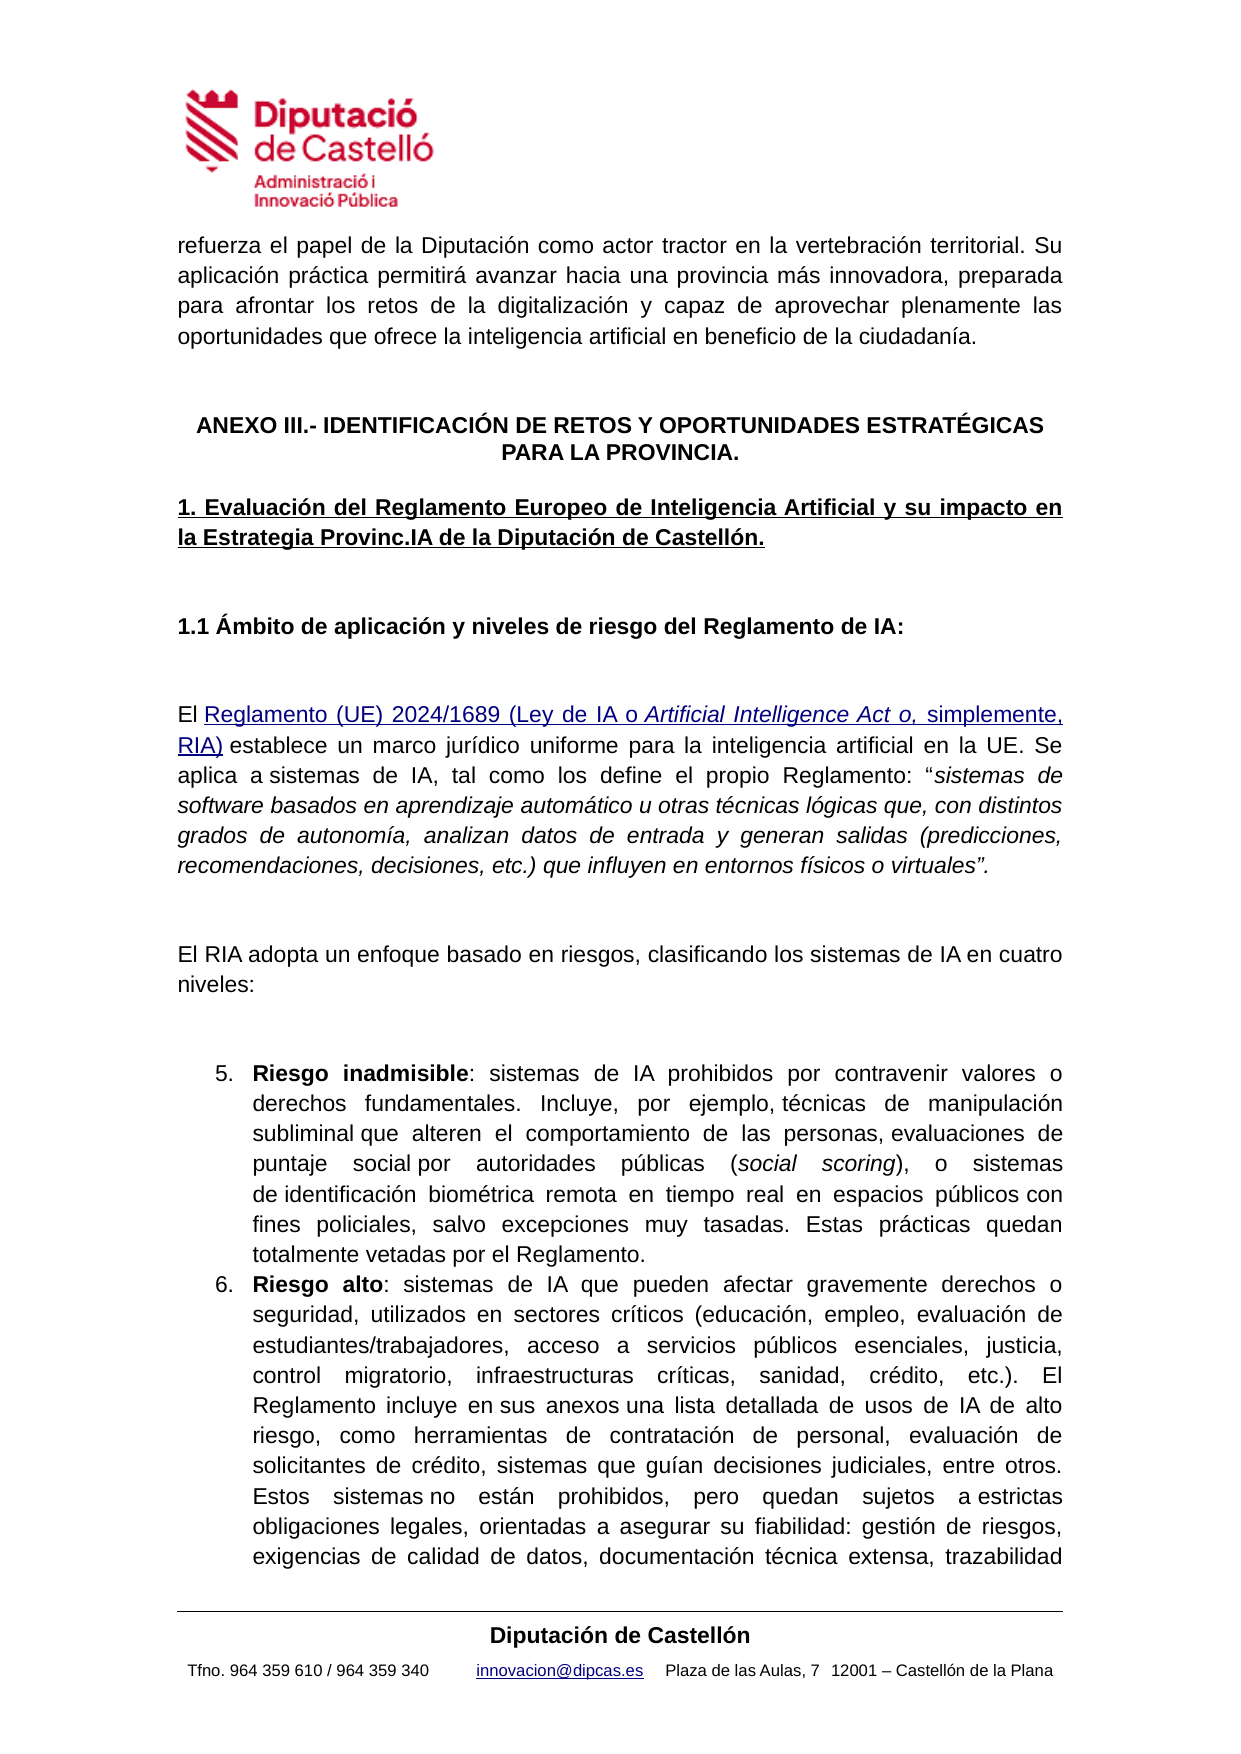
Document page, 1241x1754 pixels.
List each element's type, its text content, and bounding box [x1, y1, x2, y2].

list Riesgo alto: sistemas de IA que pueden afectar gravemente derechos o seguridad, utilizados en sectores críticos (educación, empleo, evaluación de estudiantes/trabajadores, acceso a servicios públicos esenciales, justicia, control migratorio, infraestructuras críticas, sanidad, crédito, etc.). El Reglamento incluye en sus anexos una lista detallada de usos de IA de alto riesgo, como herramientas de contratación de personal, evaluación de solicitantes de crédito, sistemas que guían decisiones judiciales, entre otros. Estos sistemas no están prohibidos, pero quedan sujetos a estrictas obligaciones legales, orientadas a asegurar su fiabilidad: gestión de riesgos, exigencias de calidad de datos, documentación técnica extensa, trazabilidad [215, 1271, 1063, 1569]
text ANEXO III.- IDENTIFICACIÓN DE RETOS Y OPORTUNIDADES ESTRATÉGICAS PARA LA PROVINCIA. [177, 412, 1063, 465]
picture [180, 80, 445, 221]
list Riesgo inadmisible: sistemas de IA prohibidos por contravenir valores o derechos fundamentales. Incluye, por ejemplo, técnicas de manipulación subliminal que alteren el comportamiento de las personas, evaluaciones de puntaje social por autoridades públicas (social scoring), o sistemas de identificación biométrica remota en tiempo real en espacios públicos con fines policiales, salvo excepciones muy tasadas. Estas prácticas quedan totalmente vetadas por el Reglamento. [215, 1060, 1063, 1267]
text refuerza el papel de la Diputación como actor tractor en la vertebración territorial. Su aplicación práctica permitirá avanzar hacia una provincia más innovadora, preparada para afrontar los retos de la digitalización y capaz de aprovechar plenamente las oportunidades que ofrece la inteligencia artificial en beneficio de la ciudadanía. [177, 232, 1063, 349]
text El RIA adopta un enfoque basado en riesgos, clasificando los sistemas de IA en cuatro niveles: [177, 941, 1063, 997]
subtitle 1. Evaluación del Reglamento Europeo de Inteligencia Artificial y su impacto en [177, 494, 1063, 517]
subtitle la Estrategia Provinc.IA de la Diputación de Castellón. [177, 518, 1063, 551]
text El Reglamento (UE) 2024/1689 (Ley de IA o Artificial Intelligence Act o, simplemente, RIA) establece un marco jurídico uniforme para la inteligencia artificial en la UE. Se aplica a sistemas de IA, tal como los define el propio Reglamento: “sistemas de software basados en aprendizaje automático u otras técnicas lógicas que, con distintos grados de autonomía, analizan datos de entrada y generan salidas (predicciones, recomendaciones, decisiones, etc.) que influyen en entornos físicos o virtuales”. [177, 701, 1063, 879]
subtitle 1.1 Ámbito de aplicación y niveles de riesgo del Reglamento de IA: [177, 613, 1063, 639]
